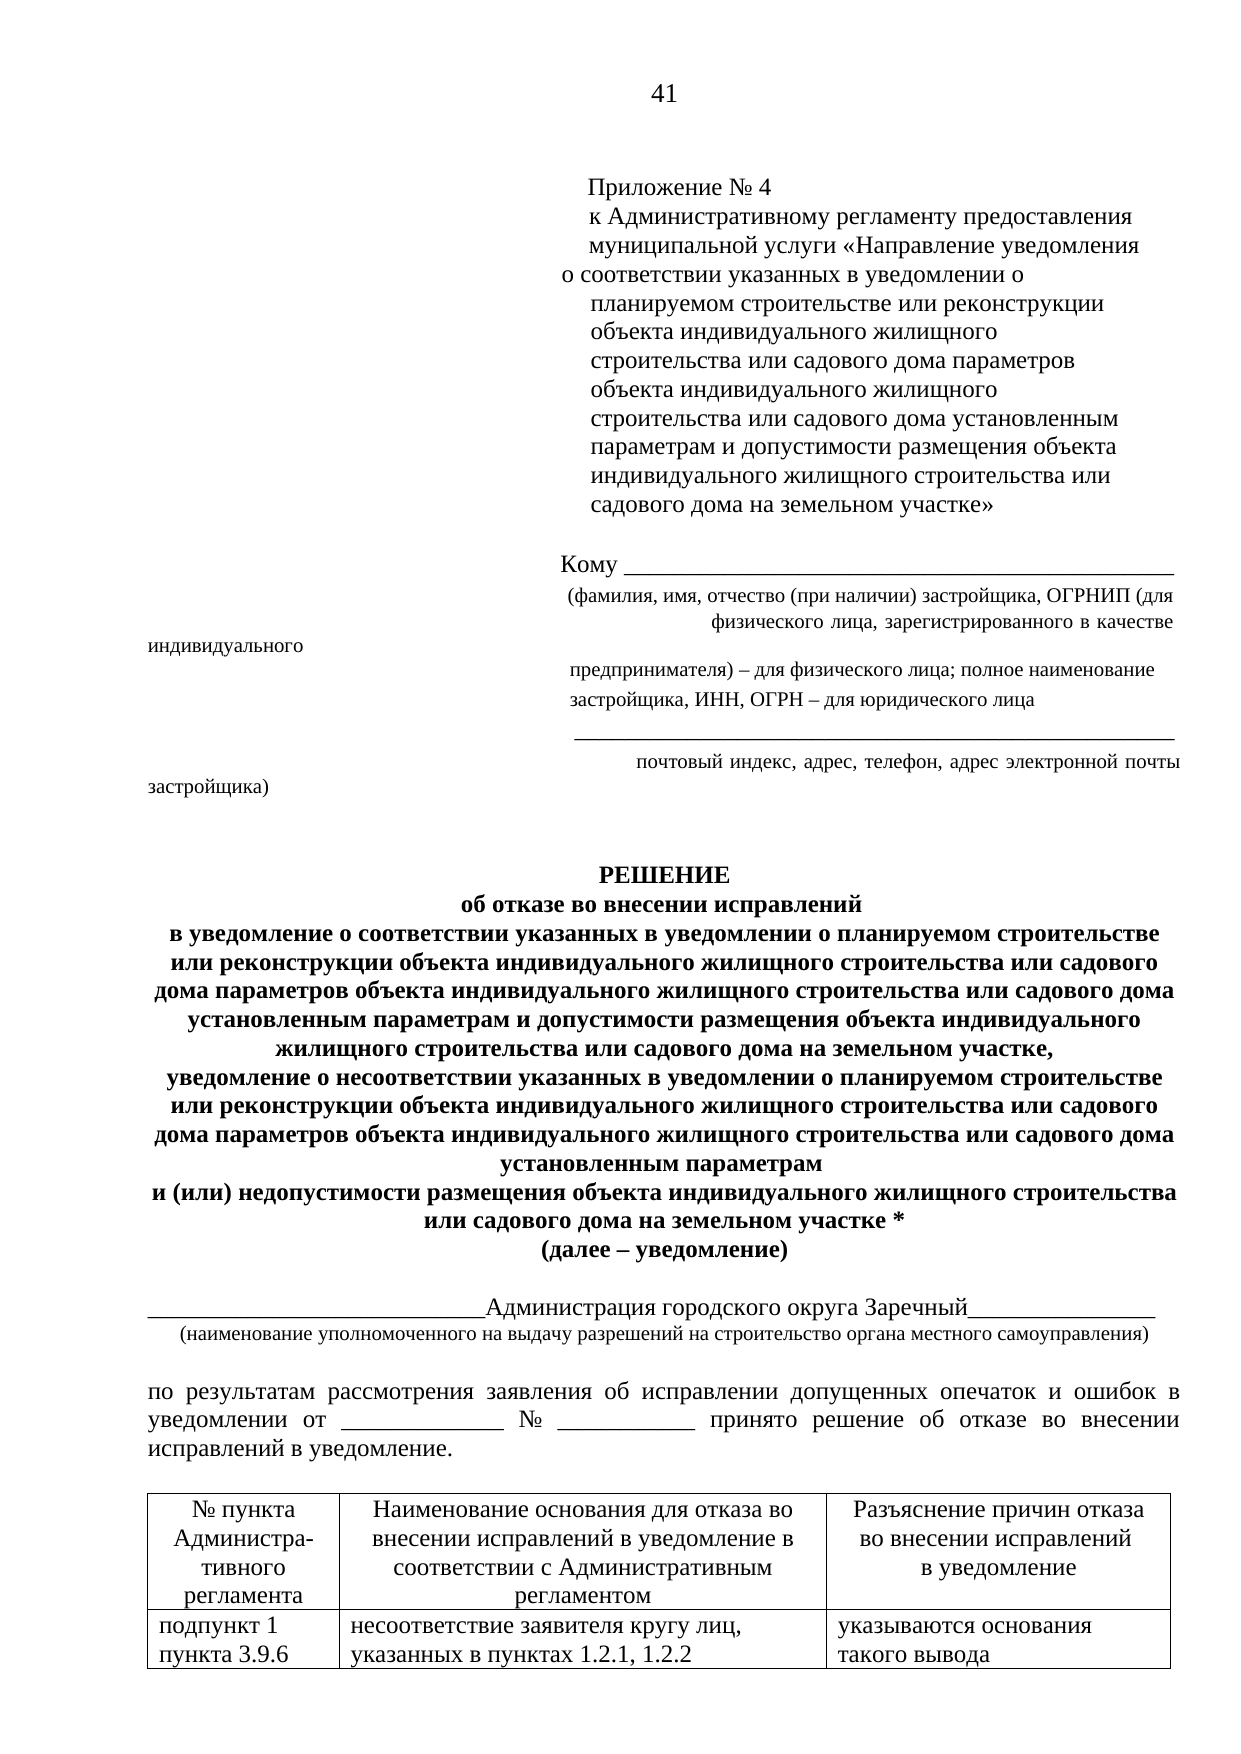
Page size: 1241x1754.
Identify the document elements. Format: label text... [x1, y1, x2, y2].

text физического лица, зарегистрированного в качестве индивидуального [148, 609, 1181, 657]
text параметрам и допустимости размещения объекта [148, 431, 1181, 460]
text объекта индивидуального жилищного [148, 316, 1181, 345]
text об отказе во внесении исправлений [148, 889, 1181, 918]
text Приложение № 4 [148, 170, 1181, 201]
text застройщика, ИНН, ОГРН – для юридического лица [148, 681, 1181, 712]
text по результатам рассмотрения заявления об исправлении допущенных опечаток и ошибок в уведомлении от _____________ № ___________ принято решение об отказе во внесении исправлений в уведомление. [148, 1376, 1181, 1462]
table_header Наименование основания для отказа во внесении исправлений в уведомление в соответствии с Административным регламентом [340, 1494, 826, 1609]
text ________________________________________________ [148, 712, 1181, 743]
table_cell указываются основания такого вывода [827, 1610, 1170, 1668]
text Кому ____________________________________________ [148, 549, 1181, 577]
text в уведомление о соответствии указанных в уведомлении о планируемом строительстве или реконструкции объекта индивидуального жилищного строительства или садового дома параметров объекта индивидуального жилищного строительства или садового дома установленным параметрам и допустимости размещения объекта индивидуального жилищного строительства или садового дома на земельном участке, [148, 918, 1181, 1062]
text (далее – уведомление) [148, 1234, 1181, 1263]
text муниципальной услуги «Направление уведомления о соответствии указанных в уведомлении о [148, 230, 1181, 288]
text индивидуального жилищного строительства или [148, 460, 1181, 489]
text (фамилия, имя, отчество (при наличии) застройщика, ОГРНИП (для [148, 577, 1181, 609]
text ___________________________Администрация городского округа Заречный_______________ [148, 1292, 1181, 1321]
text к Административному регламенту предоставления [148, 201, 1181, 230]
table_header № пункта Администра-тивного регламента [148, 1494, 339, 1609]
table_cell подпункт 1 пункта 3.9.6 [148, 1610, 339, 1668]
table_header Разъяснение причин отказа во внесении исправлений в уведомление [827, 1494, 1170, 1609]
table_cell несоответствие заявителя кругу лиц, указанных в пунктах 1.2.1, 1.2.2 [340, 1610, 826, 1668]
text садового дома на земельном участке» [148, 489, 1181, 518]
text РЕШЕНИЕ [148, 861, 1181, 889]
text строительства или садового дома установленным [148, 403, 1181, 431]
text уведомление о несоответствии указанных в уведомлении о планируемом строительстве или реконструкции объекта индивидуального жилищного строительства или садового дома параметров объекта индивидуального жилищного строительства или садового дома установленным параметрам и (или) недопустимости размещения объекта индивидуального жилищного строительства или садового дома на земельном участке * [148, 1062, 1181, 1234]
text (наименование уполномоченного на выдачу разрешений на строительство органа местного самоуправления) [148, 1321, 1181, 1345]
text планируемом строительстве или реконструкции [148, 288, 1181, 316]
text почтовый индекс, адрес, телефон, адрес электронной почты застройщика) [148, 743, 1181, 798]
text предпринимателя) – для физического лица; полное наименование [148, 657, 1181, 681]
text объекта индивидуального жилищного [148, 374, 1181, 403]
text строительства или садового дома параметров [148, 345, 1181, 374]
